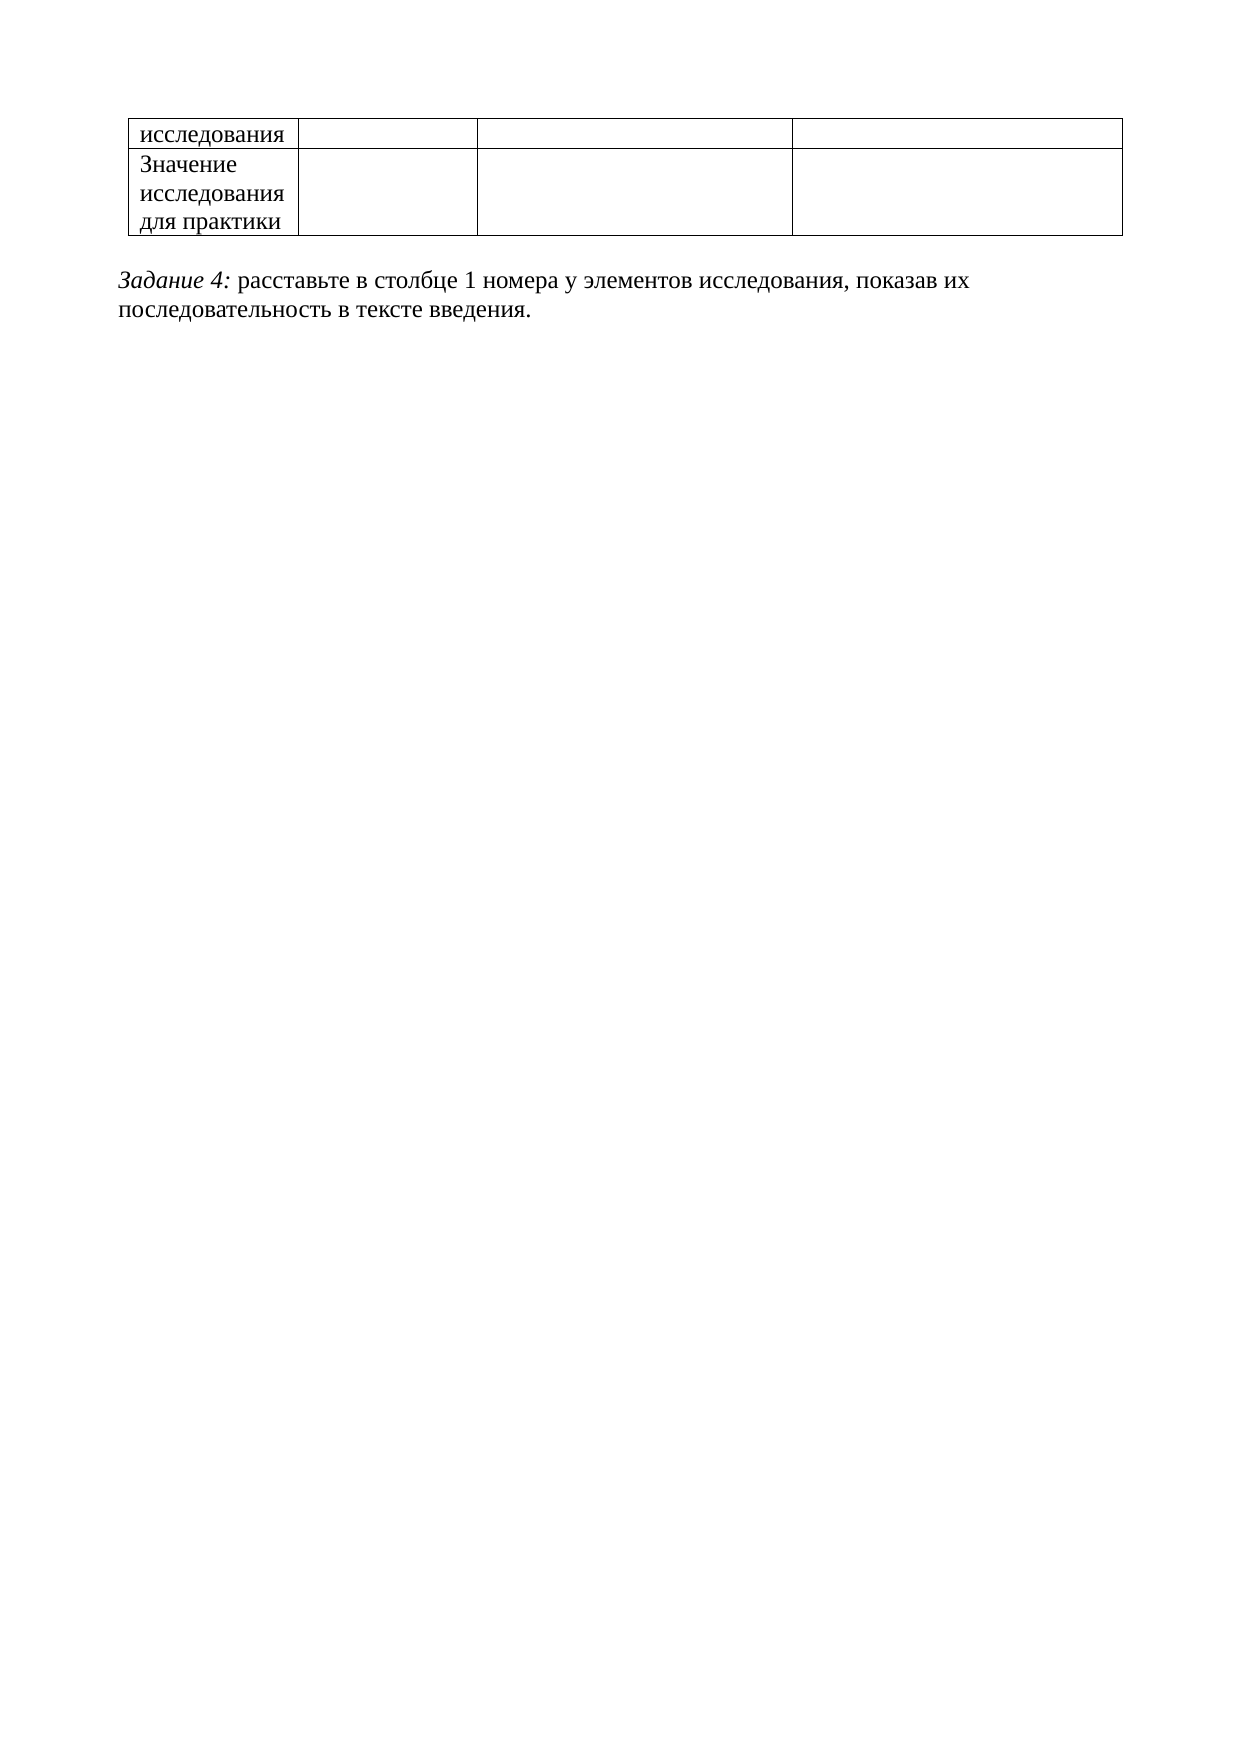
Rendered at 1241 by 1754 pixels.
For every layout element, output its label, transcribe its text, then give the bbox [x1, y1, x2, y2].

table_cell [478, 149, 792, 235]
table_cell исследования [129, 119, 298, 148]
table_cell [478, 119, 792, 148]
text Задание 4: расставьте в столбце 1 номера у элементов исследования, показав их последовательность в тексте введения. [118, 265, 1122, 322]
table_cell [299, 119, 477, 148]
table_cell Значение исследования для практики [129, 149, 298, 235]
table_cell [793, 119, 1122, 148]
table_cell [299, 149, 477, 235]
table_cell [793, 149, 1122, 235]
